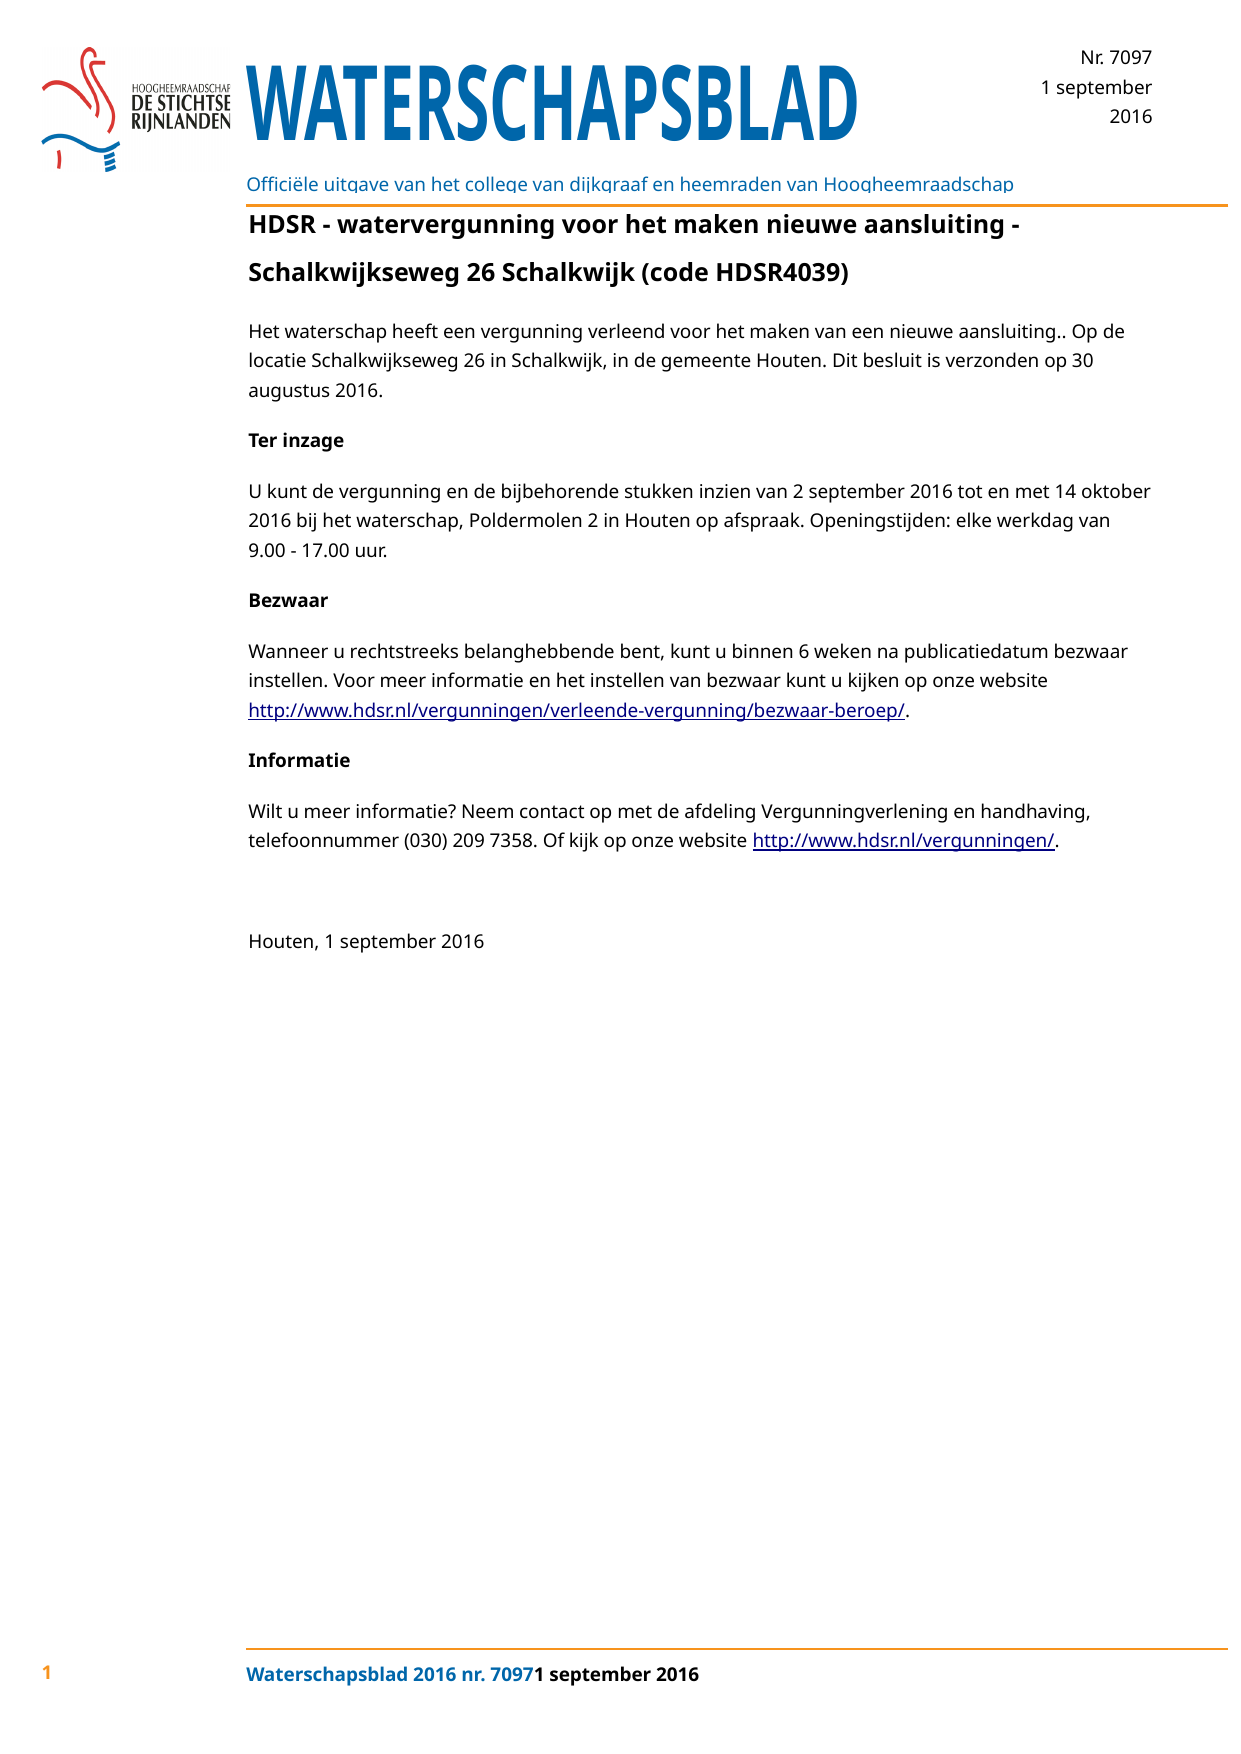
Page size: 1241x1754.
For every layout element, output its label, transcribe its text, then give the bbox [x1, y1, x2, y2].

text U kunt de vergunning en de bijbehorende stukken inzien van 2 september 2016 tot en met 14 oktober 2016 bij het waterschap, Poldermolen 2 in Houten op afspraak. Openingstijden: elke werkdag van 9.00 - 17.00 uur. [248, 478, 1152, 563]
text HDSR - watervergunning voor het maken nieuwe aansluiting - Schalkwijkseweg 26 Schalkwijk (code HDSR4039) [248, 207, 1152, 288]
text Bezwaar [248, 587, 1152, 613]
picture [41, 47, 231, 172]
text Wilt u meer informatie? Neem contact op met de afdeling Vergunningverlening en handhaving, telefoonnummer (030) 209 7358. Of kijk op onze website http://www.hdsr.nl/vergunningen/. [248, 798, 1152, 853]
text Het waterschap heeft een vergunning verleend voor het maken van een nieuwe aansluiting.. Op de locatie Schalkwijkseweg 26 in Schalkwijk, in de gemeente Houten. Dit besluit is verzonden op 30 augustus 2016. [248, 318, 1152, 403]
text Informatie [248, 747, 1152, 773]
text Houten, 1 september 2016 [248, 928, 1152, 954]
text Wanneer u rechtstreeks belanghebbende bent, kunt u binnen 6 weken na publicatiedatum bezwaar instellen. Voor meer informatie en het instellen van bezwaar kunt u kijken op onze website http://www.hdsr.nl/vergunningen/verleende-vergunning/bezwaar-beroep/. [248, 638, 1152, 723]
text Ter inzage [248, 427, 1152, 453]
